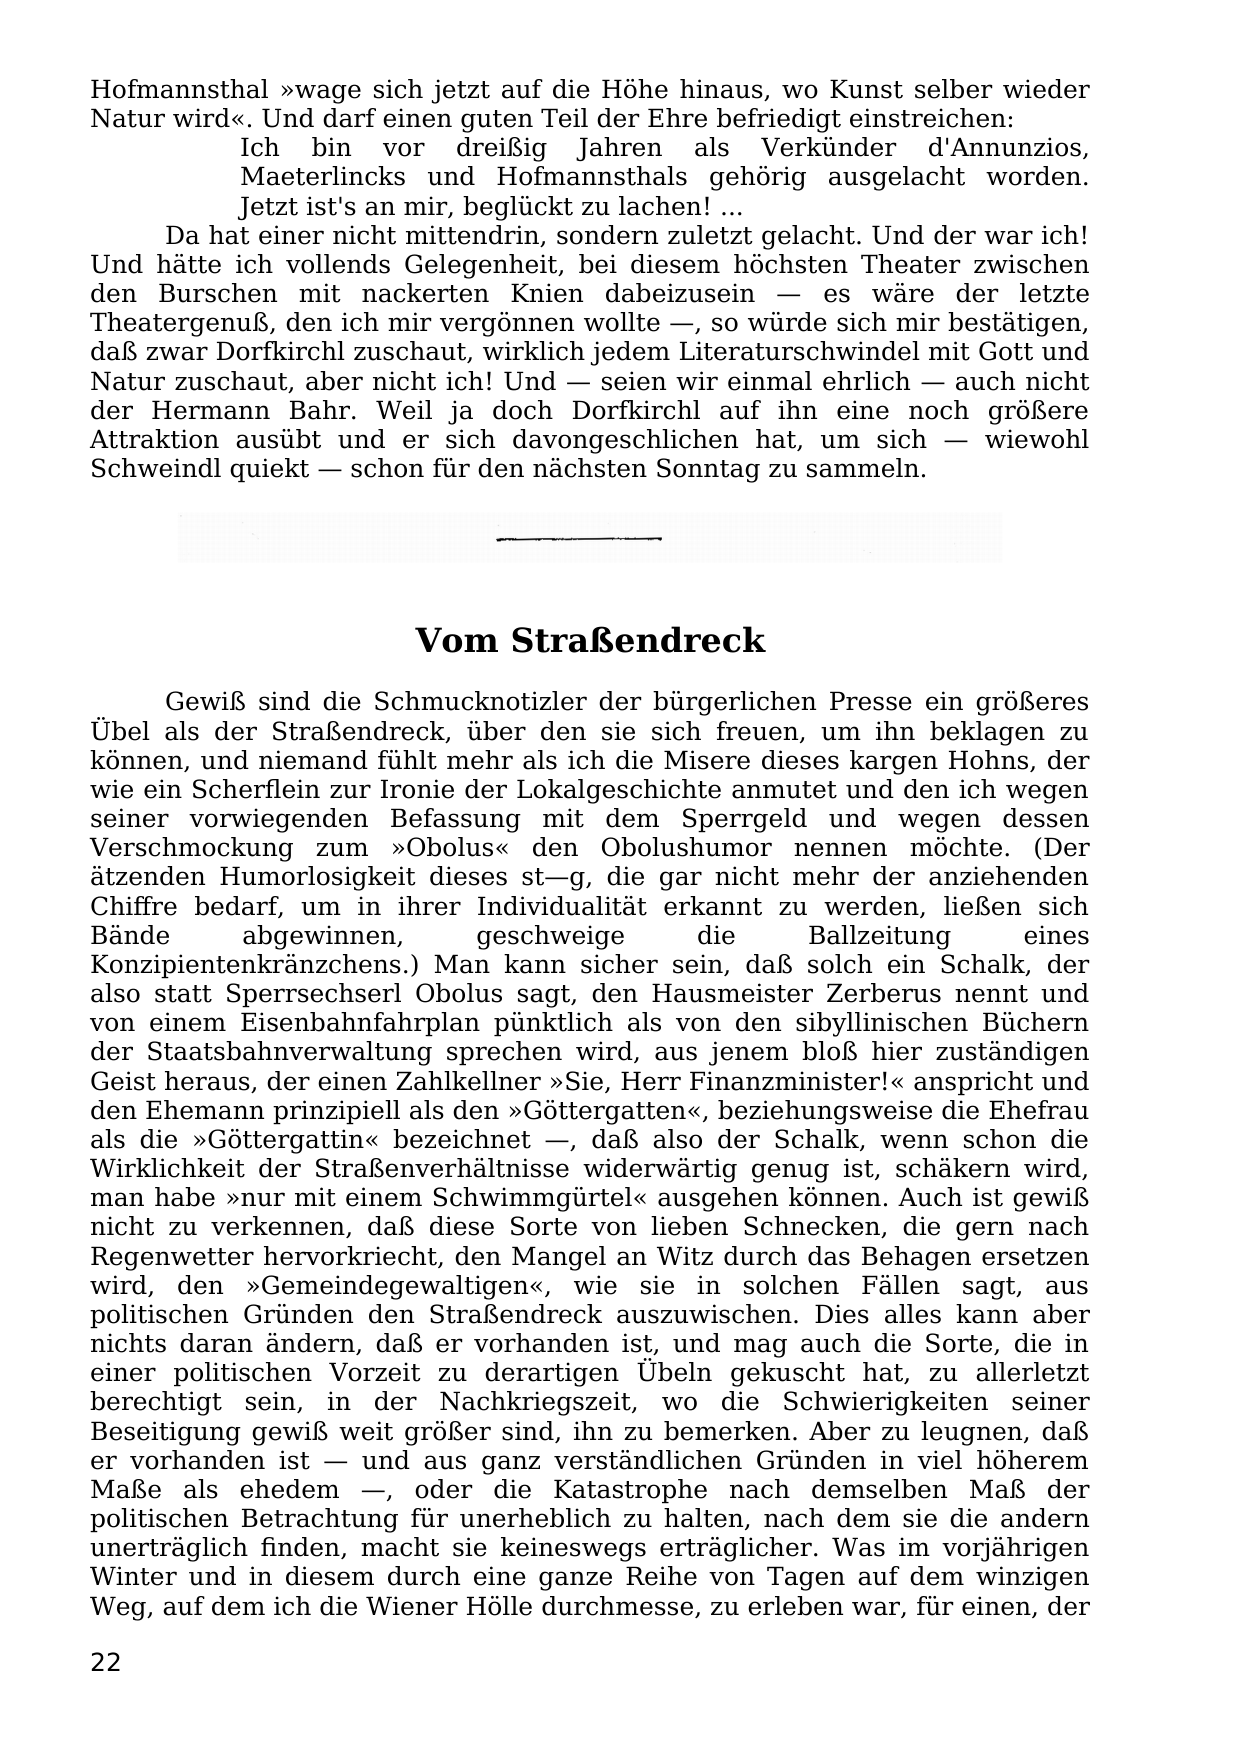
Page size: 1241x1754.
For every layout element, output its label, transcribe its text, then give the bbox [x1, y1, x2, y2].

text Hofmannsthal »wage sich jetzt auf die Höhe hinaus, wo Kunst selber wieder Natur wird«. Und darf einen guten Teil der Ehre befriedigt einstreichen: [90, 75, 1091, 133]
text Vom Straßendreck [90, 600, 1091, 660]
text Da hat einer nicht mittendrin, sondern zuletzt gelacht. Und der war ich! Und hätte ich vollends Gelegenheit, bei diesem höchsten Theater zwischen den Burschen mit nackerten Knien dabeizusein — es wäre der letzte Theatergenuß, den ich mir vergönnen wollte —, so würde sich mir bestätigen, daß zwar Dorfkirchl zuschaut, wirklich jedem Literaturschwindel mit Gott und Natur zuschaut, aber nicht ich! Und — seien wir einmal ehrlich — auch nicht der Hermann Bahr. Weil ja doch Dorfkirchl auf ihn eine noch größere Attraktion ausübt und er sich davongeschlichen hat, um sich — wiewohl Schweindl quiekt — schon für den nächsten Sonntag zu sammeln. [90, 221, 1091, 483]
picture [177, 512, 1003, 563]
text Gewiß sind die Schmucknotizler der bürgerlichen Presse ein größeres Übel als der Straßendreck, über den sie sich freuen, um ihn beklagen zu können, und niemand fühlt mehr als ich die Misere dieses kargen Hohns, der wie ein Scherflein zur Ironie der Lokalgeschichte anmutet und den ich wegen seiner vorwiegenden Befassung mit dem Sperrgeld und wegen dessen Verschmockung zum »Obolus« den Obolushumor nennen möchte. (Der ätzenden Humorlosigkeit dieses st—g, die gar nicht mehr der anziehenden Chiffre bedarf, um in ihrer Individualität erkannt zu werden, ließen sich Bände abgewinnen, geschweige die Ballzeitung eines Konzipientenkränzchens.) Man kann sicher sein, daß solch ein Schalk, der also statt Sperrsechserl Obolus sagt, den Hausmeister Zerberus nennt und von einem Eisenbahnfahrplan pünktlich als von den sibyllinischen Büchern der Staatsbahnverwaltung sprechen wird, aus jenem bloß hier zuständigen Geist heraus, der einen Zahlkellner »Sie, Herr Finanzminister!« anspricht und den Ehemann prinzipiell als den »Göttergatten«, beziehungsweise die Ehefrau als die »Göttergattin« bezeichnet —, daß also der Schalk, wenn schon die Wirklichkeit der Straßenverhältnisse widerwärtig genug ist, schäkern wird, man habe »nur mit einem Schwimmgürtel« ausgehen können. Auch ist gewiß nicht zu verkennen, daß diese Sorte von lieben Schnecken, die gern nach Regenwetter hervorkriecht, den Mangel an Witz durch das Behagen ersetzen wird, den »Gemeindegewaltigen«, wie sie in solchen Fällen sagt, aus politischen Gründen den Straßendreck auszuwischen. Dies alles kann aber nichts daran ändern, daß er vorhanden ist, und mag auch die Sorte, die in einer politischen Vorzeit zu derartigen Übeln gekuscht hat, zu allerletzt berechtigt sein, in der Nachkriegszeit, wo die Schwierigkeiten seiner Beseitigung gewiß weit größer sind, ihn zu bemerken. Aber zu leugnen, daß er vorhanden ist — und aus ganz verständlichen Gründen in viel höherem Maße als ehedem —, oder die Katastrophe nach demselben Maß der politischen Betrachtung für unerheblich zu halten, nach dem sie die andern unerträglich finden, macht sie keineswegs erträglicher. Was im vorjährigen Winter und in diesem durch eine ganze Reihe von Tagen auf dem winzigen Weg, auf dem ich die Wiener Hölle durchmesse, zu erleben war, für einen, der [90, 660, 1091, 1621]
text Ich bin vor dreißig Jahren als Verkünder d'Annunzios, Maeterlincks und Hofmannsthals gehörig ausgelacht worden. Jetzt ist's an mir, beglückt zu lachen! ... [240, 133, 1091, 221]
